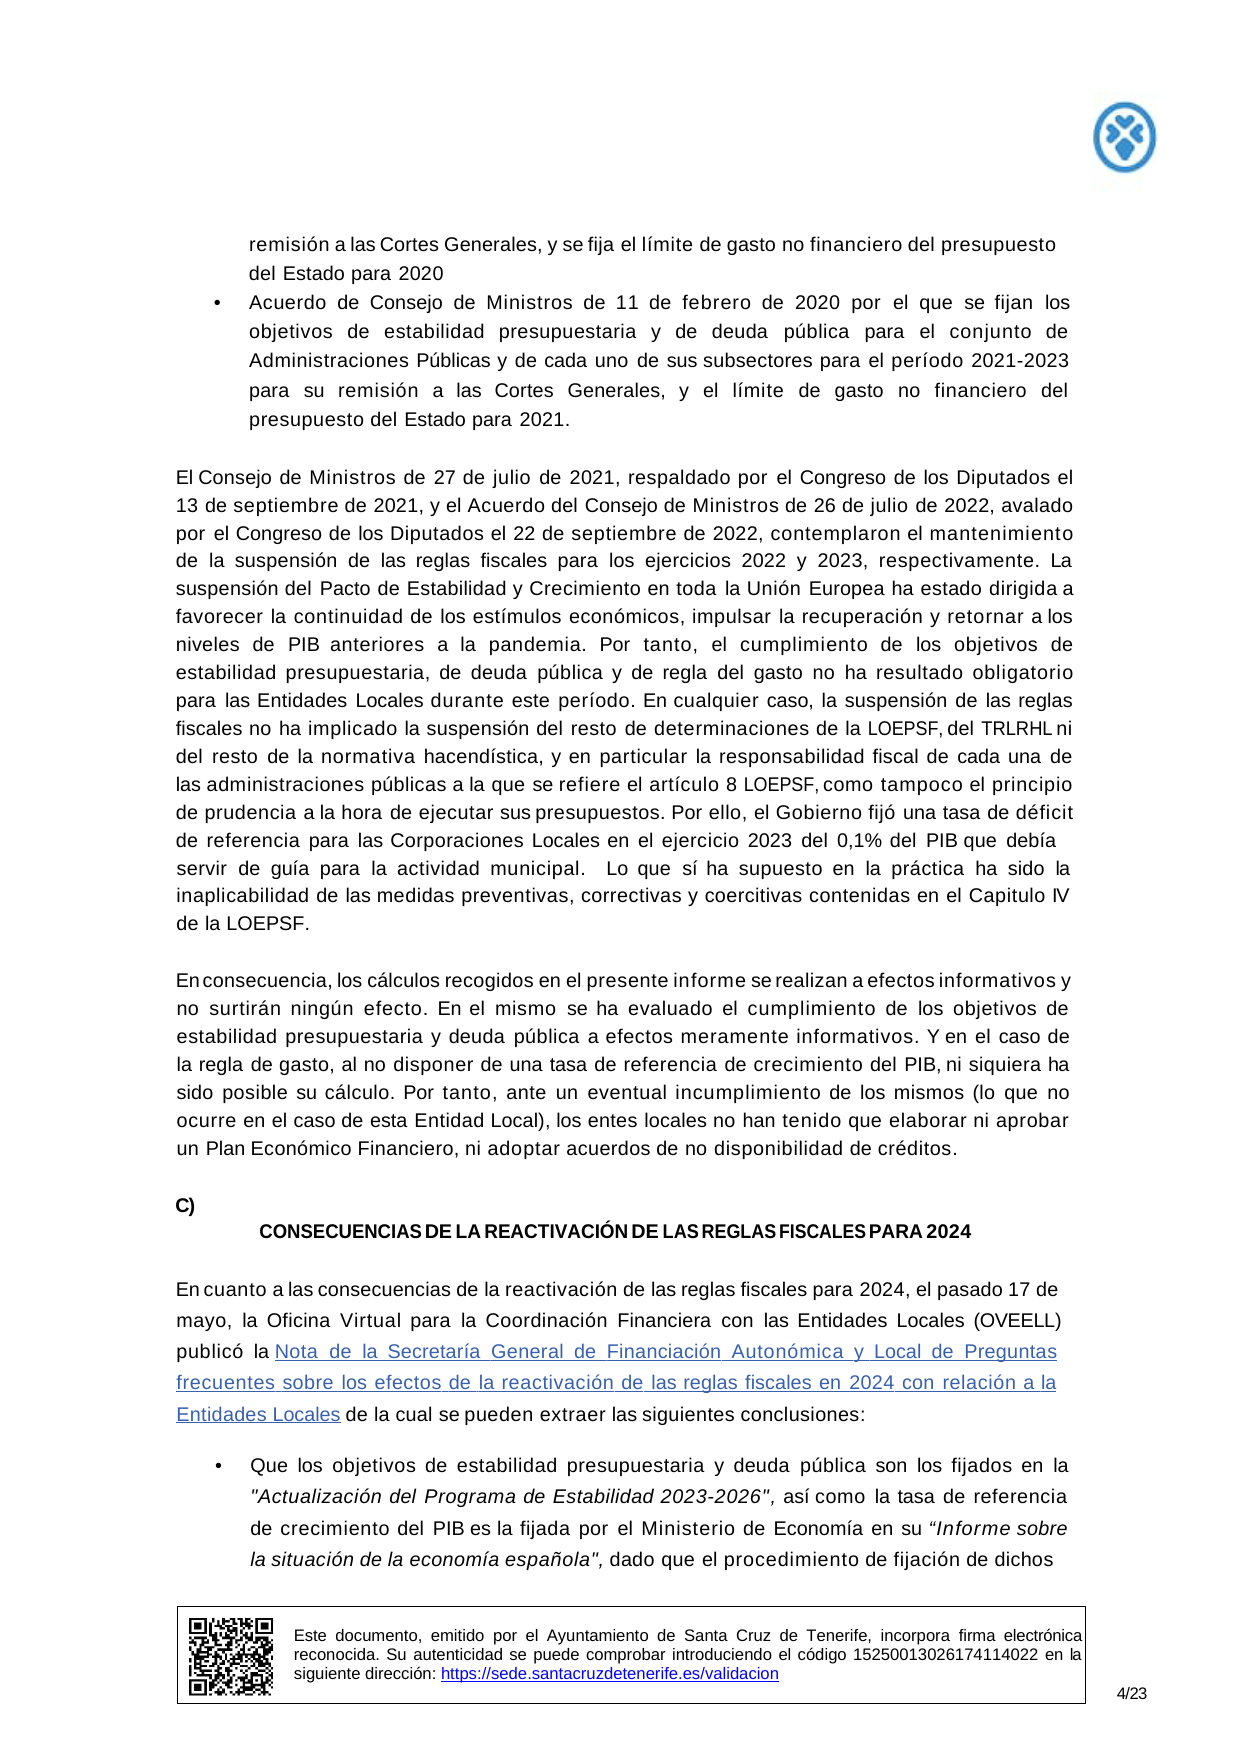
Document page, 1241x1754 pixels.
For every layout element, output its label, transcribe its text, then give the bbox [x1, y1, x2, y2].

text remisión a las Cortes Generales, y se fija el límite de gasto no financiero del presupuesto del Estado para 2020 [249, 228, 1071, 286]
text CONSECUENCIAS DE LA REACTIVACIÓN DE LAS REGLAS FISCALES PARA 2024 [259, 1221, 1188, 1243]
text 4/23 [1117, 1684, 1188, 1703]
text En consecuencia, los cálculos recogidos en el presente informe se realizan a efectos informativos y no surtirán ningún efecto. En el mismo se ha evaluado el cumplimiento de los objetivos de estabilidad presupuestaria y deuda pública a efectos meramente informativos. Y en el caso de la regla de gasto, al no disponer de una tasa de referencia de crecimiento del PIB, ni siquiera ha sido posible su cálculo. Por tanto, ante un eventual incumplimiento de los mismos (lo que no ocurre en el caso de esta Entidad Local), los entes locales no han tenido que elaborar ni aprobar un Plan Económico Financiero, ni adoptar acuerdos de no disponibilidad de créditos. [176, 965, 1071, 1161]
list Acuerdo de Consejo de Ministros de 11 de febrero de 2020 por el que se fijan los objetivos de estabilidad presupuestaria y de deuda pública para el conjunto de Administraciones Públicas y de cada uno de sus subsectores para el período 2021-2023 para su remisión a las Cortes Generales, y el límite de gasto no financiero del presupuesto del Estado para 2021. [213, 287, 1071, 432]
text Este documento, emitido por el Ayuntamiento de Santa Cruz de Tenerife, incorpora firma electrónica reconocida. Su autenticidad se puede comprobar introduciendo el código 15250013026174114022 en la siguiente dirección: https://sede.santacruzdetenerife.es/validacion [293, 1626, 1083, 1683]
text En cuanto a las consecuencias de la reactivación de las reglas fiscales para 2024, el pasado 17 de mayo, la Oficina Virtual para la Coordinación Financiera con las Entidades Locales (OVEELL) publicó la Nota de la Secretaría General de Financiación Autonómica y Local de Preguntas frecuentes sobre los efectos de la reactivación de las reglas fiscales en 2024 con relación a la Entidades Locales de la cual se pueden extraer las siguientes conclusiones: [176, 1271, 1078, 1427]
text El Consejo de Ministros de 27 de julio de 2021, respaldado por el Congreso de los Diputados el 13 de septiembre de 2021, y el Acuerdo del Consejo de Ministros de 26 de julio de 2022, avalado por el Congreso de los Diputados el 22 de septiembre de 2022, contemplaron el mantenimiento de la suspensión de las reglas fiscales para los ejercicios 2022 y 2023, respectivamente. La suspensión del Pacto de Estabilidad y Crecimiento en toda la Unión Europea ha estado dirigida a favorecer la continuidad de los estímulos económicos, impulsar la recuperación y retornar a los niveles de PIB anteriores a la pandemia. Por tanto, el cumplimiento de los objetivos de estabilidad presupuestaria, de deuda pública y de regla del gasto no ha resultado obligatorio para las Entidades Locales durante este período. En cualquier caso, la suspensión de las reglas fiscales no ha implicado la suspensión del resto de determinaciones de la LOEPSF, del TRLRHL ni del resto de la normativa hacendística, y en particular la responsabilidad fiscal de cada una de las administraciones públicas a la que se refiere el artículo 8 LOEPSF, como tampoco el principio de prudencia a la hora de ejecutar sus presupuestos. Por ello, el Gobierno fijó una tasa de déficit de referencia para las Corporaciones Locales en el ejercicio 2023 del 0,1% del PIB que debía [176, 462, 1073, 853]
text C) [175, 1195, 247, 1217]
text servir de guía para la actividad municipal. Lo que sí ha supuesto en la práctica ha sido la inaplicabilidad de las medidas preventivas, correctivas y coercitivas contenidas en el Capitulo IV de la LOEPSF. [176, 853, 1072, 936]
list Que los objetivos de estabilidad presupuestaria y deuda pública son los fijados en la "Actualización del Programa de Estabilidad 2023-2026", así como la tasa de referencia de crecimiento del PIB es la fijada por el Ministerio de Economía en su “Informe sobre la situación de la economía española", dado que el procedimiento de fijación de dichos [215, 1447, 1069, 1572]
